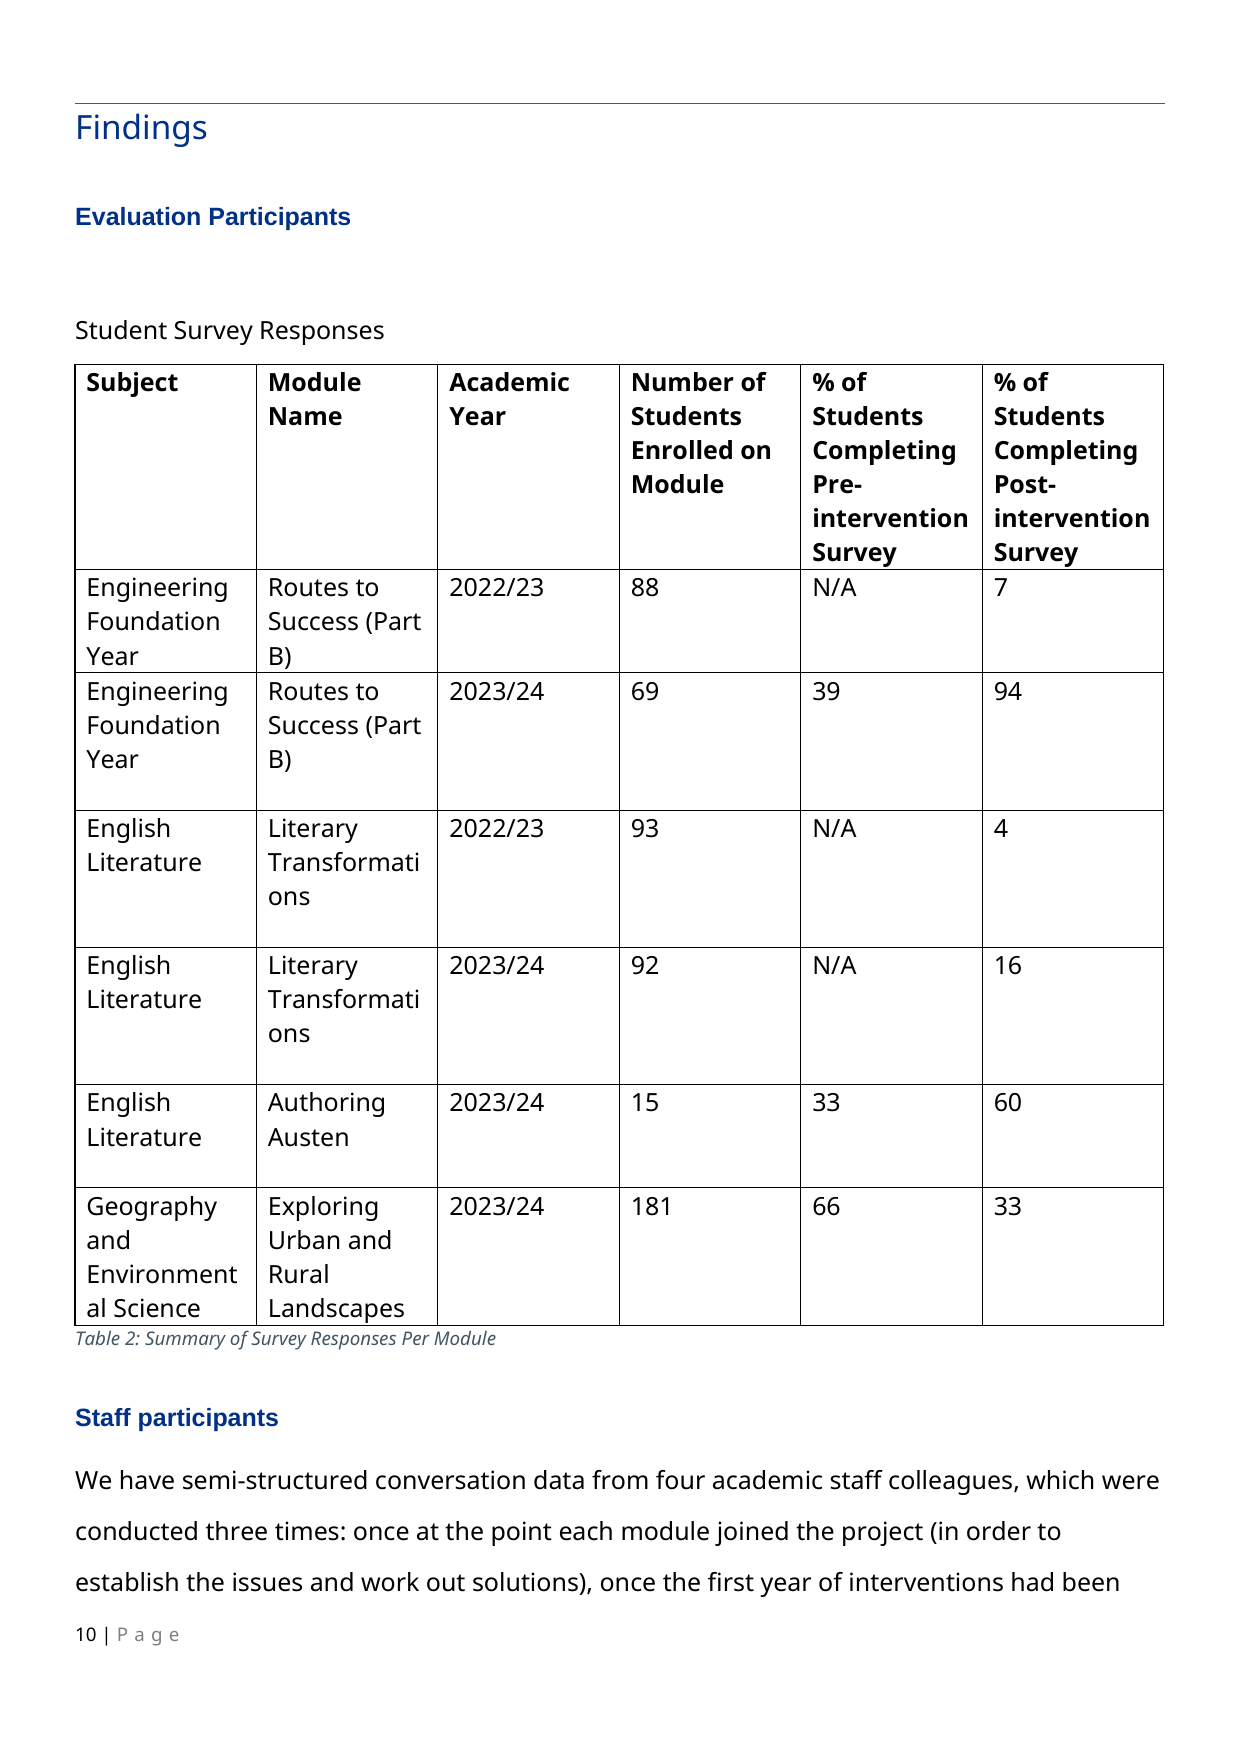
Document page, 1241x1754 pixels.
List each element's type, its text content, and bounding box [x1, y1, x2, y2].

table_cell 88 [620, 570, 800, 672]
subtitle Findings [75, 104, 1165, 149]
table_cell 181 [620, 1188, 800, 1324]
table_cell Literary Transformations [257, 811, 437, 947]
table_cell Literary Transformations [257, 948, 437, 1084]
table_cell 69 [620, 673, 800, 809]
text Student Survey Responses [75, 312, 1165, 347]
table_cell N/A [801, 811, 982, 947]
table_header Number of Students Enrolled on Module [620, 365, 800, 569]
table_cell Routes to Success (Part B) [257, 673, 437, 809]
table_header Subject [76, 365, 256, 569]
table_cell 66 [801, 1188, 982, 1324]
table_cell 2023/24 [438, 1085, 619, 1187]
table_cell 39 [801, 673, 982, 809]
table_cell Routes to Success (Part B) [257, 570, 437, 672]
table_cell Engineering Foundation Year [76, 673, 256, 809]
table_cell 92 [620, 948, 800, 1084]
table_cell 2023/24 [438, 948, 619, 1084]
table_cell 7 [983, 570, 1163, 672]
table_cell Authoring Austen [257, 1085, 437, 1187]
table_cell 16 [983, 948, 1163, 1084]
text Table 2: Summary of Survey Responses Per Module [75, 1326, 1165, 1351]
table_cell Geography and Environmental Science [76, 1188, 256, 1324]
subtitle Staff participants [75, 1403, 1165, 1432]
subtitle Evaluation Participants [75, 202, 1165, 230]
table_cell N/A [801, 570, 982, 672]
table_cell English Literature [76, 1085, 256, 1187]
table_cell English Literature [76, 948, 256, 1084]
table_cell 4 [983, 811, 1163, 947]
table_header % of Students Completing Post-intervention Survey [983, 365, 1163, 569]
table_cell 93 [620, 811, 800, 947]
table_cell 2023/24 [438, 1188, 619, 1324]
table_cell 15 [620, 1085, 800, 1187]
table_cell 2022/23 [438, 570, 619, 672]
table_header Academic Year [438, 365, 619, 569]
table_cell 33 [801, 1085, 982, 1187]
table_header % of Students Completing Pre-intervention Survey [801, 365, 982, 569]
table_cell 94 [983, 673, 1163, 809]
table_cell N/A [801, 948, 982, 1084]
table_cell English Literature [76, 811, 256, 947]
table_cell 60 [983, 1085, 1163, 1187]
table_cell 33 [983, 1188, 1163, 1324]
table_cell 2022/23 [438, 811, 619, 947]
table_header Module Name [257, 365, 437, 569]
table_cell Engineering Foundation Year [76, 570, 256, 672]
table_cell Exploring Urban and Rural Landscapes [257, 1188, 437, 1324]
table_cell 2023/24 [438, 673, 619, 809]
text We have semi-structured conversation data from four academic staff colleagues, which were conducted three times: once at the point each module joined the project (in order to establish the issues and work out solutions), once the first year of interventions had been [75, 1463, 1165, 1599]
